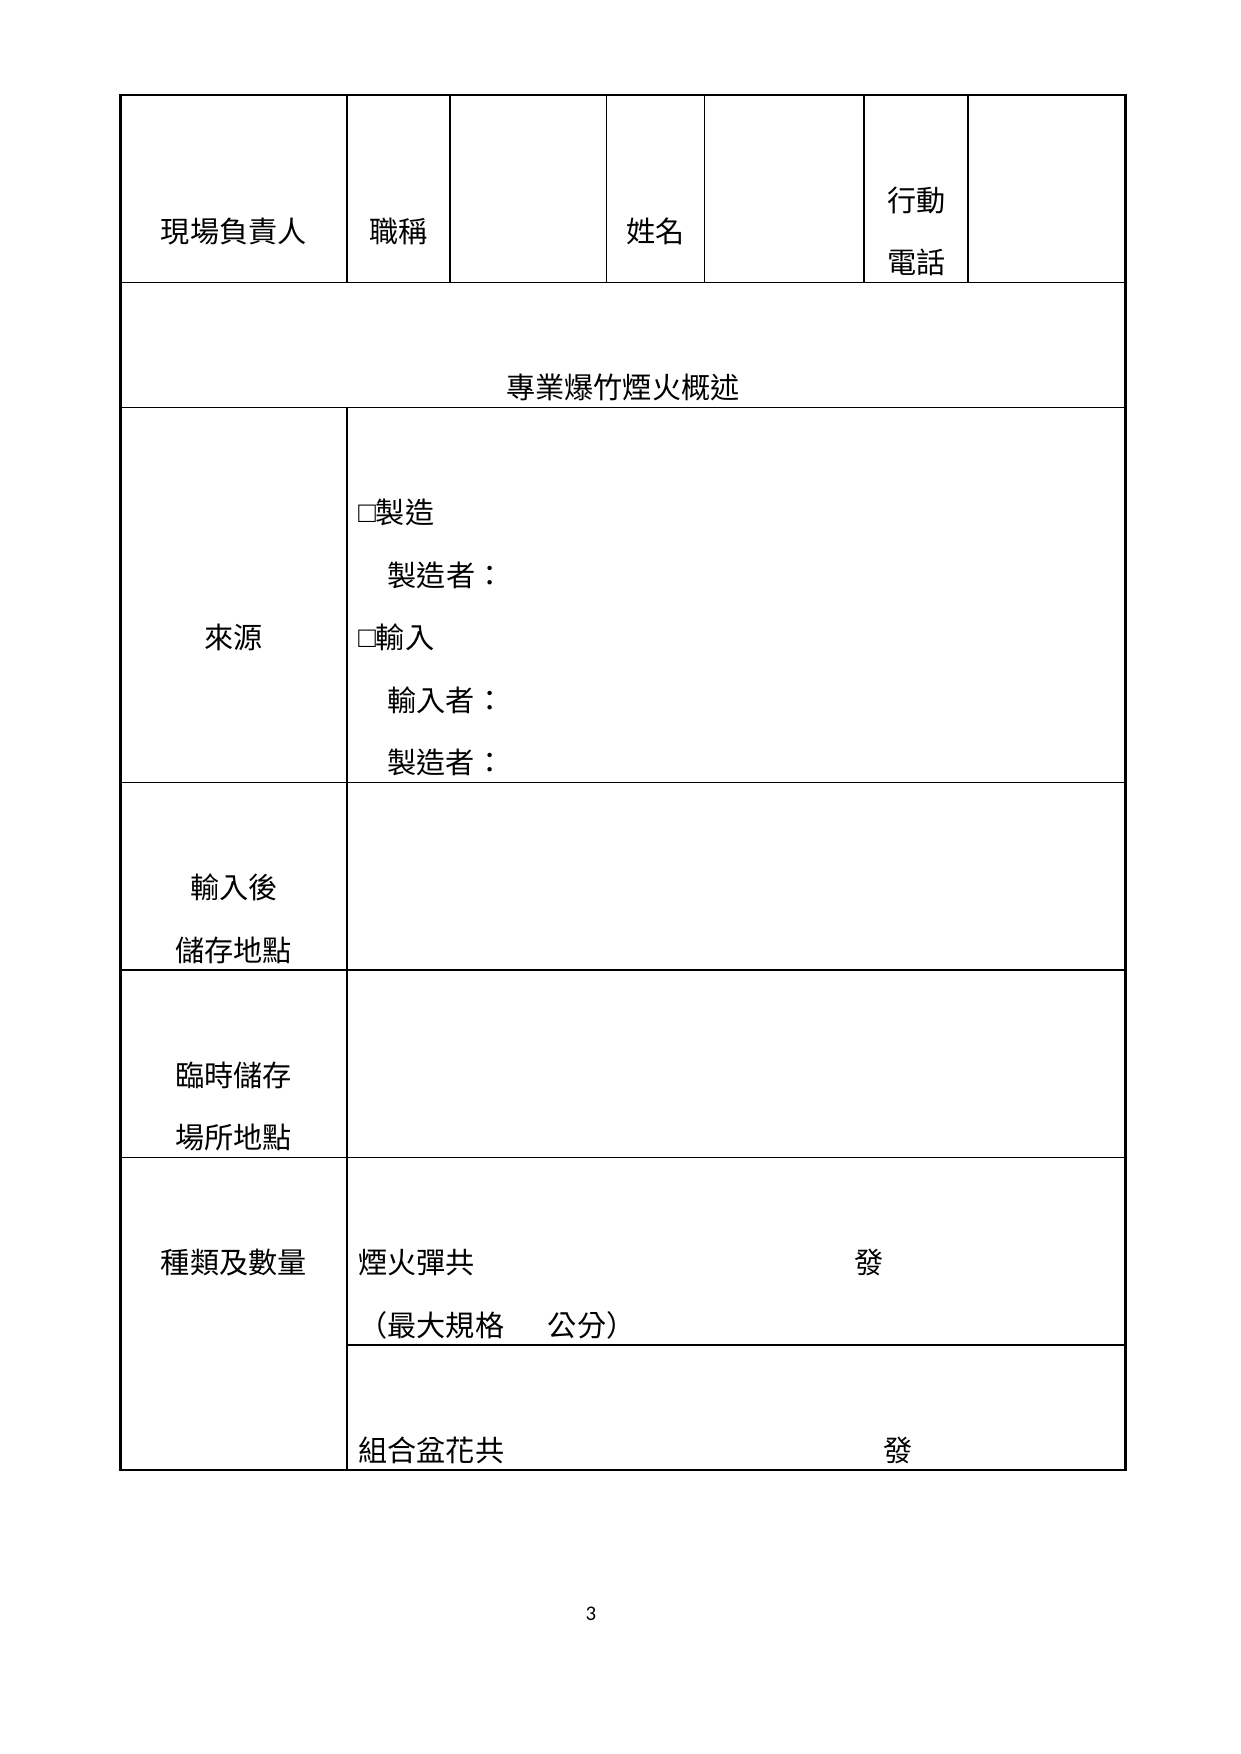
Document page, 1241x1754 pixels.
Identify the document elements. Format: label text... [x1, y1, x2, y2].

table_cell 種類及數量 [122, 1158, 346, 1469]
table_cell 臨時儲存 場所地點 [122, 971, 346, 1157]
table_cell [348, 971, 1124, 1157]
table_cell 組合盆花共 發 [348, 1346, 1124, 1469]
table_cell 現場負責人 [122, 96, 346, 282]
table_cell [451, 96, 606, 282]
table_cell 行動 電話 [865, 96, 967, 282]
table_cell 專業爆竹煙火概述 [122, 283, 1124, 407]
table_cell 輸入後 儲存地點 [122, 783, 346, 969]
table_cell [969, 96, 1124, 282]
table_cell [348, 783, 1124, 969]
table_cell 煙火彈共 發 （最大規格 公分） [348, 1158, 1124, 1344]
table_cell [705, 96, 863, 282]
table_cell 職稱 [348, 96, 449, 282]
table_cell □製造 製造者： □輸入 輸入者： 製造者： [348, 408, 1124, 782]
table_cell 來源 [122, 408, 346, 782]
table_cell 姓名 [607, 96, 704, 282]
